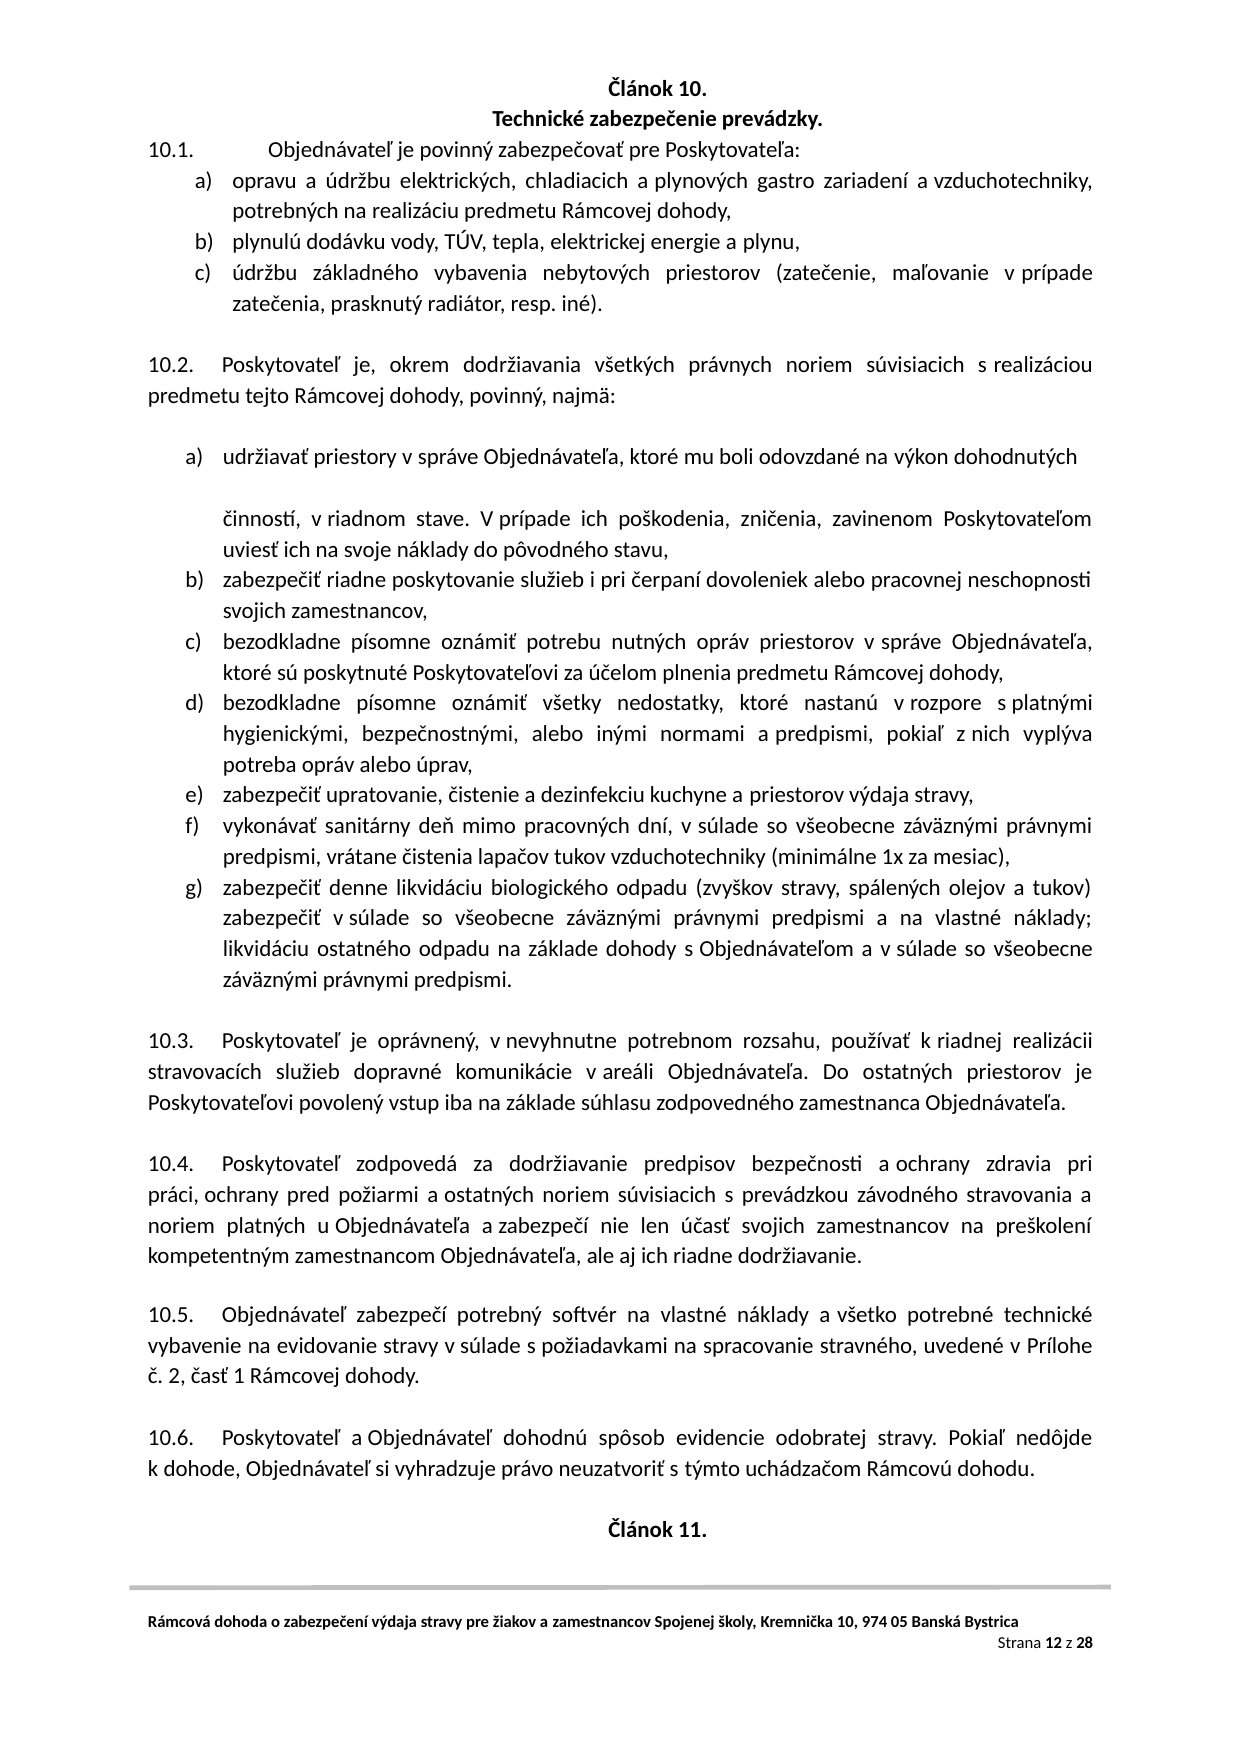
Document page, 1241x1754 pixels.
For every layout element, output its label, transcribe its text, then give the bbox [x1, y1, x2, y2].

list Objednávateľ je povinný zabezpečovať pre Poskytovateľa: [148, 135, 1093, 163]
list udržiavať priestory v správe Objednávateľa, ktoré mu boli odovzdané na výkon dohodnutých [185, 442, 1093, 471]
list Objednávateľ zabezpečí potrebný softvér na vlastné náklady a všetko potrebné technické vybavenie na evidovanie stravy v súlade s požiadavkami na spracovanie stravného, uvedené v Prílohe č. 2, časť 1 Rámcovej dohody. [148, 1300, 1093, 1390]
list Poskytovateľ zodpovedá za dodržiavanie predpisov bezpečnosti a ochrany zdravia pri práci, ochrany pred požiarmi a ostatných noriem súvisiacich s prevádzkou závodného stravovania a noriem platných u Objednávateľa a zabezpečí nie len účasť svojich zamestnancov na preškolení kompetentným zamestnancom Objednávateľa, ale aj ich riadne dodržiavanie. [148, 1149, 1093, 1269]
list vykonávať sanitárny deň mimo pracovných dní, v súlade so všeobecne záväznými právnymi predpismi, vrátane čistenia lapačov tukov vzduchotechniky (minimálne 1x za mesiac), [185, 811, 1093, 870]
list Poskytovateľ a Objednávateľ dohodnú spôsob evidencie odobratej stravy. Pokiaľ nedôjde k dohode, Objednávateľ si vyhradzuje právo neuzatvoriť s týmto uchádzačom Rámcovú dohodu. [148, 1423, 1093, 1482]
list Poskytovateľ je oprávnený, v nevyhnutne potrebnom rozsahu, používať k riadnej realizácii stravovacích služieb dopravné komunikácie v areáli Objednávateľa. Do ostatných priestorov je Poskytovateľovi povolený vstup iba na základe súhlasu zodpovedného zamestnanca Objednávateľa. [148, 1026, 1093, 1116]
text činností, v riadnom stave. V prípade ich poškodenia, zničenia, zavinenom Poskytovateľom uviesť ich na svoje náklady do pôvodného stavu, [223, 504, 1093, 563]
list údržbu základného vybavenia nebytových priestorov (zatečenie, maľovanie v prípade zatečenia, prasknutý radiátor, resp. iné). [194, 258, 1093, 317]
list zabezpečiť upratovanie, čistenie a dezinfekciu kuchyne a priestorov výdaja stravy, [185, 781, 1093, 808]
text Technické zabezpečenie prevádzky. [223, 104, 1093, 132]
text Článok 11. [223, 1515, 1093, 1543]
list Poskytovateľ je, okrem dodržiavania všetkých právnych noriem súvisiacich s realizáciou predmetu tejto Rámcovej dohody, povinný, najmä: [148, 350, 1093, 409]
list plynulú dodávku vody, TÚV, tepla, elektrickej energie a plynu, [194, 227, 1093, 255]
list zabezpečiť riadne poskytovanie služieb i pri čerpaní dovoleniek alebo pracovnej neschopnosti svojich zamestnancov, [185, 565, 1093, 624]
list opravu a údržbu elektrických, chladiacich a plynových gastro zariadení a vzduchotechniky, potrebných na realizáciu predmetu Rámcovej dohody, [194, 166, 1093, 225]
list zabezpečiť denne likvidáciu biologického odpadu (zvyškov stravy, spálených olejov a tukov) zabezpečiť v súlade so všeobecne záväznými právnymi predpismi a na vlastné náklady; likvidáciu ostatného odpadu na základe dohody s Objednávateľom a v súlade so všeobecne záväznými právnymi predpismi. [185, 873, 1093, 993]
text Článok 10. [223, 74, 1093, 102]
list bezodkladne písomne oznámiť potrebu nutných opráv priestorov v správe Objednávateľa, ktoré sú poskytnuté Poskytovateľovi za účelom plnenia predmetu Rámcovej dohody, [185, 627, 1093, 686]
list bezodkladne písomne oznámiť všetky nedostatky, ktoré nastanú v rozpore s platnými hygienickými, bezpečnostnými, alebo inými normami a predpismi, pokiaľ z nich vyplýva potreba opráv alebo úprav, [185, 688, 1093, 778]
